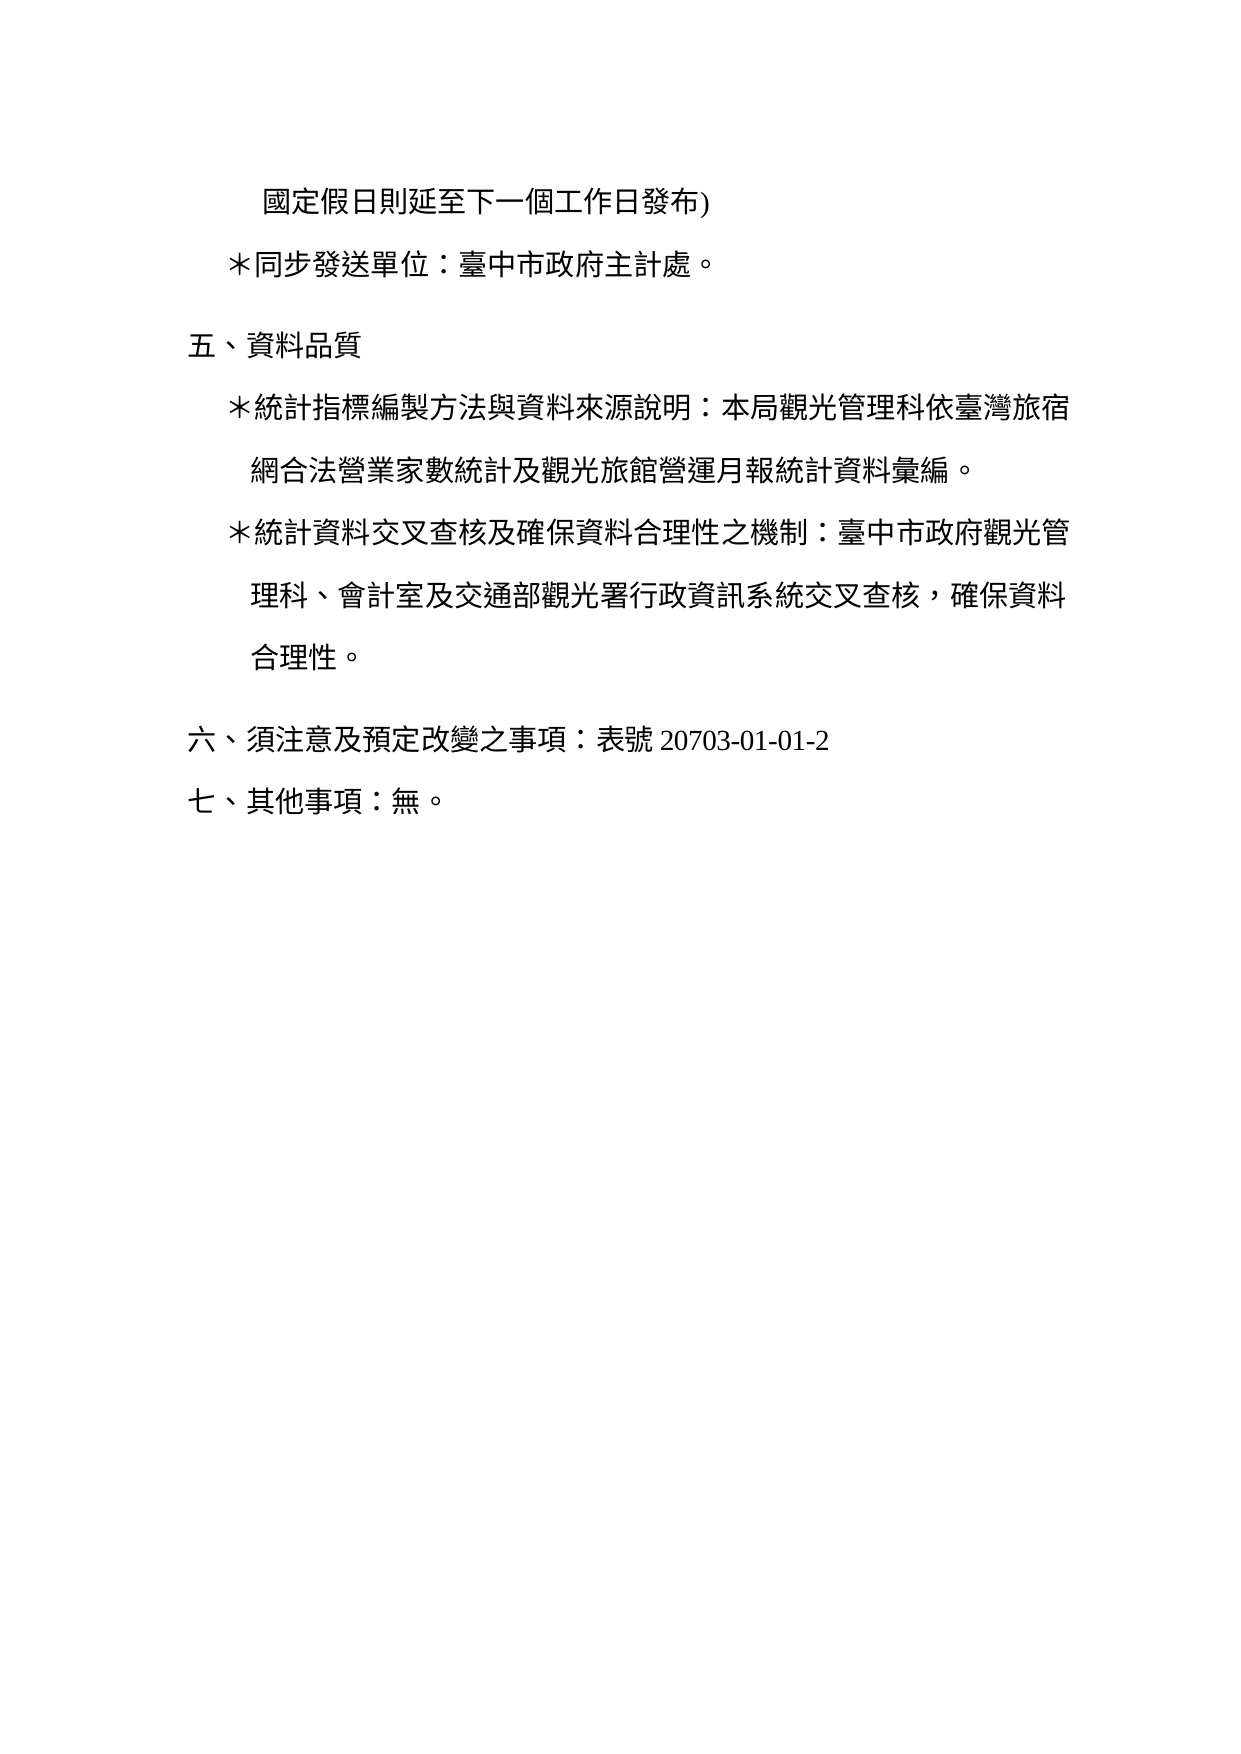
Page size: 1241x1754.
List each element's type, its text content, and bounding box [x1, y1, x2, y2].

text ＊統計指標編製方法與資料來源說明：本局觀光管理科依臺灣旅宿網合法營業家數統計及觀光旅館營運月報統計資料彙編。 [225, 364, 1078, 489]
text ＊同步發送單位：臺中市政府主計處。 [225, 221, 1078, 283]
text ＊統計資料交叉查核及確保資料合理性之機制：臺中市政府觀光管理科、會計室及交通部觀光署行政資訊系統交叉查核，確保資料合理性。 [225, 489, 1078, 677]
text 六、須注意及預定改變之事項：表號20703-01-01-2 [187, 696, 1078, 758]
text 七、其他事項：無。 [187, 758, 1078, 821]
text 五、資料品質 [187, 302, 1078, 364]
text 國定假日則延至下一個工作日發布) [225, 158, 1078, 221]
